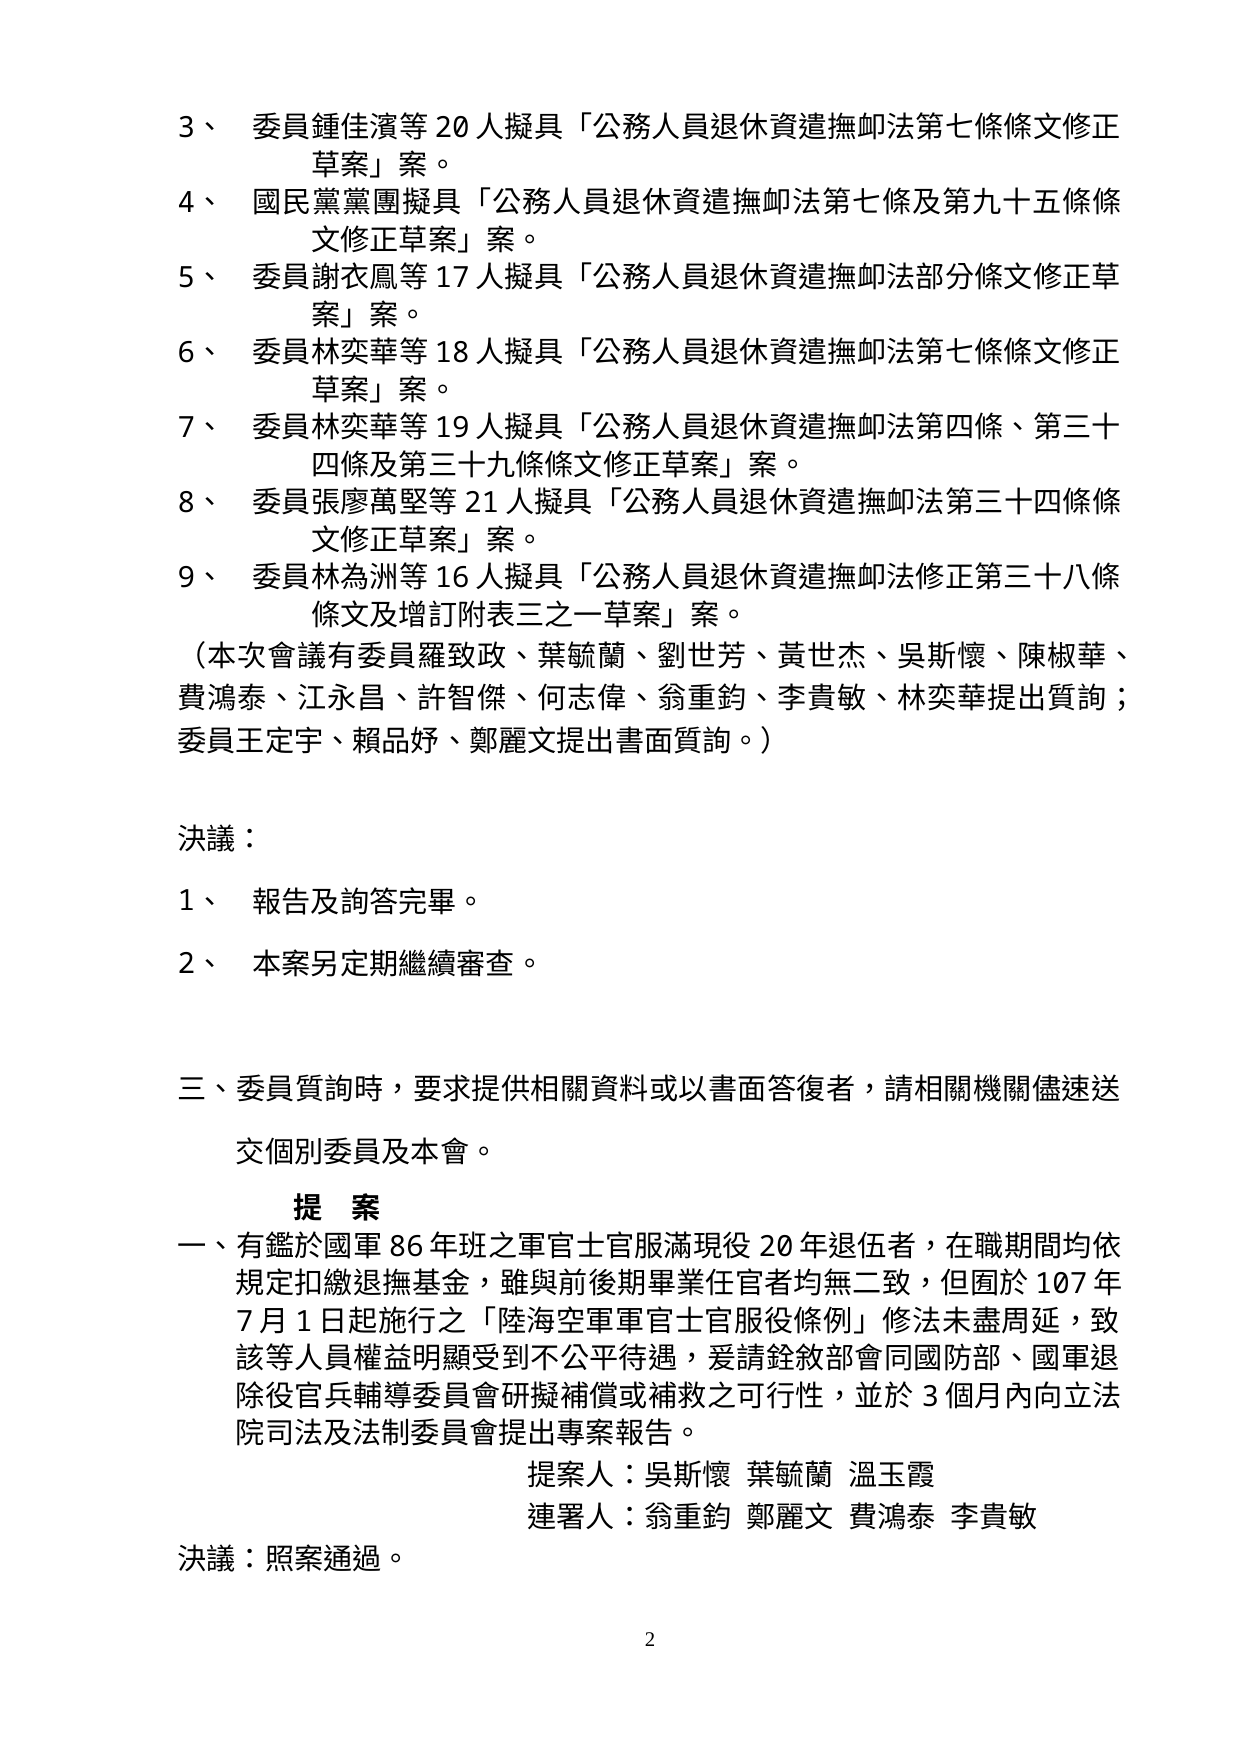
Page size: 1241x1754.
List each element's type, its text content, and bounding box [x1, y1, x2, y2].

text 提案人：吳斯懷 葉毓蘭 溫玉霞 [527, 1451, 1122, 1494]
text 連署人：翁重鈞 鄭麗文 費鴻泰 李貴敏 [527, 1494, 1122, 1536]
list 委員林奕華等19人擬具「公務人員退休資遣撫卹法第四條、第三十四條及第三十九條條文修正草案」案。 [177, 408, 1122, 483]
text 決議：照案通過。 [177, 1536, 1122, 1578]
text 三、委員質詢時，要求提供相關資料或以書面答復者，請相關機關儘速送交個別委員及本會。 [177, 1045, 1122, 1170]
list 委員張廖萬堅等21人擬具「公務人員退休資遣撫卹法第三十四條條文修正草案」案。 [177, 483, 1122, 558]
text 提 案 [177, 1189, 1122, 1226]
list 報告及詢答完畢。 [177, 858, 1122, 920]
text 一、有鑑於國軍86年班之軍官士官服滿現役20年退伍者，在職期間均依規定扣繳退撫基金，雖與前後期畢業任官者均無二致，但囿於107年7月1日起施行之「陸海空軍軍官士官服役條例」修法未盡周延，致該等人員權益明顯受到不公平待遇，爰請銓敘部會同國防部、國軍退除役官兵輔導委員會研擬補償或補救之可行性，並於3個月內向立法院司法及法制委員會提出專案報告。 [177, 1226, 1122, 1451]
list 國民黨黨團擬具「公務人員退休資遣撫卹法第七條及第九十五條條文修正草案」案。 [177, 183, 1122, 258]
text 決議： [177, 795, 1122, 858]
list 本案另定期繼續審查。 [177, 920, 1122, 983]
list 委員謝衣鳯等17人擬具「公務人員退休資遣撫卹法部分條文修正草案」案。 [177, 258, 1122, 333]
list 委員林奕華等18人擬具「公務人員退休資遣撫卹法第七條條文修正草案」案。 [177, 333, 1122, 408]
list 委員林為洲等16人擬具「公務人員退休資遣撫卹法修正第三十八條條文及增訂附表三之一草案」案。 [177, 558, 1122, 633]
text （本次會議有委員羅致政、葉毓蘭、劉世芳、黃世杰、吳斯懷、陳椒華、費鴻泰、江永昌、許智傑、何志偉、翁重鈞、李貴敏、林奕華提出質詢；委員王定宇、賴品妤、鄭麗文提出書面質詢。） [177, 633, 1108, 759]
list 委員鍾佳濱等20人擬具「公務人員退休資遣撫卹法第七條條文修正草案」案。 [177, 108, 1122, 183]
